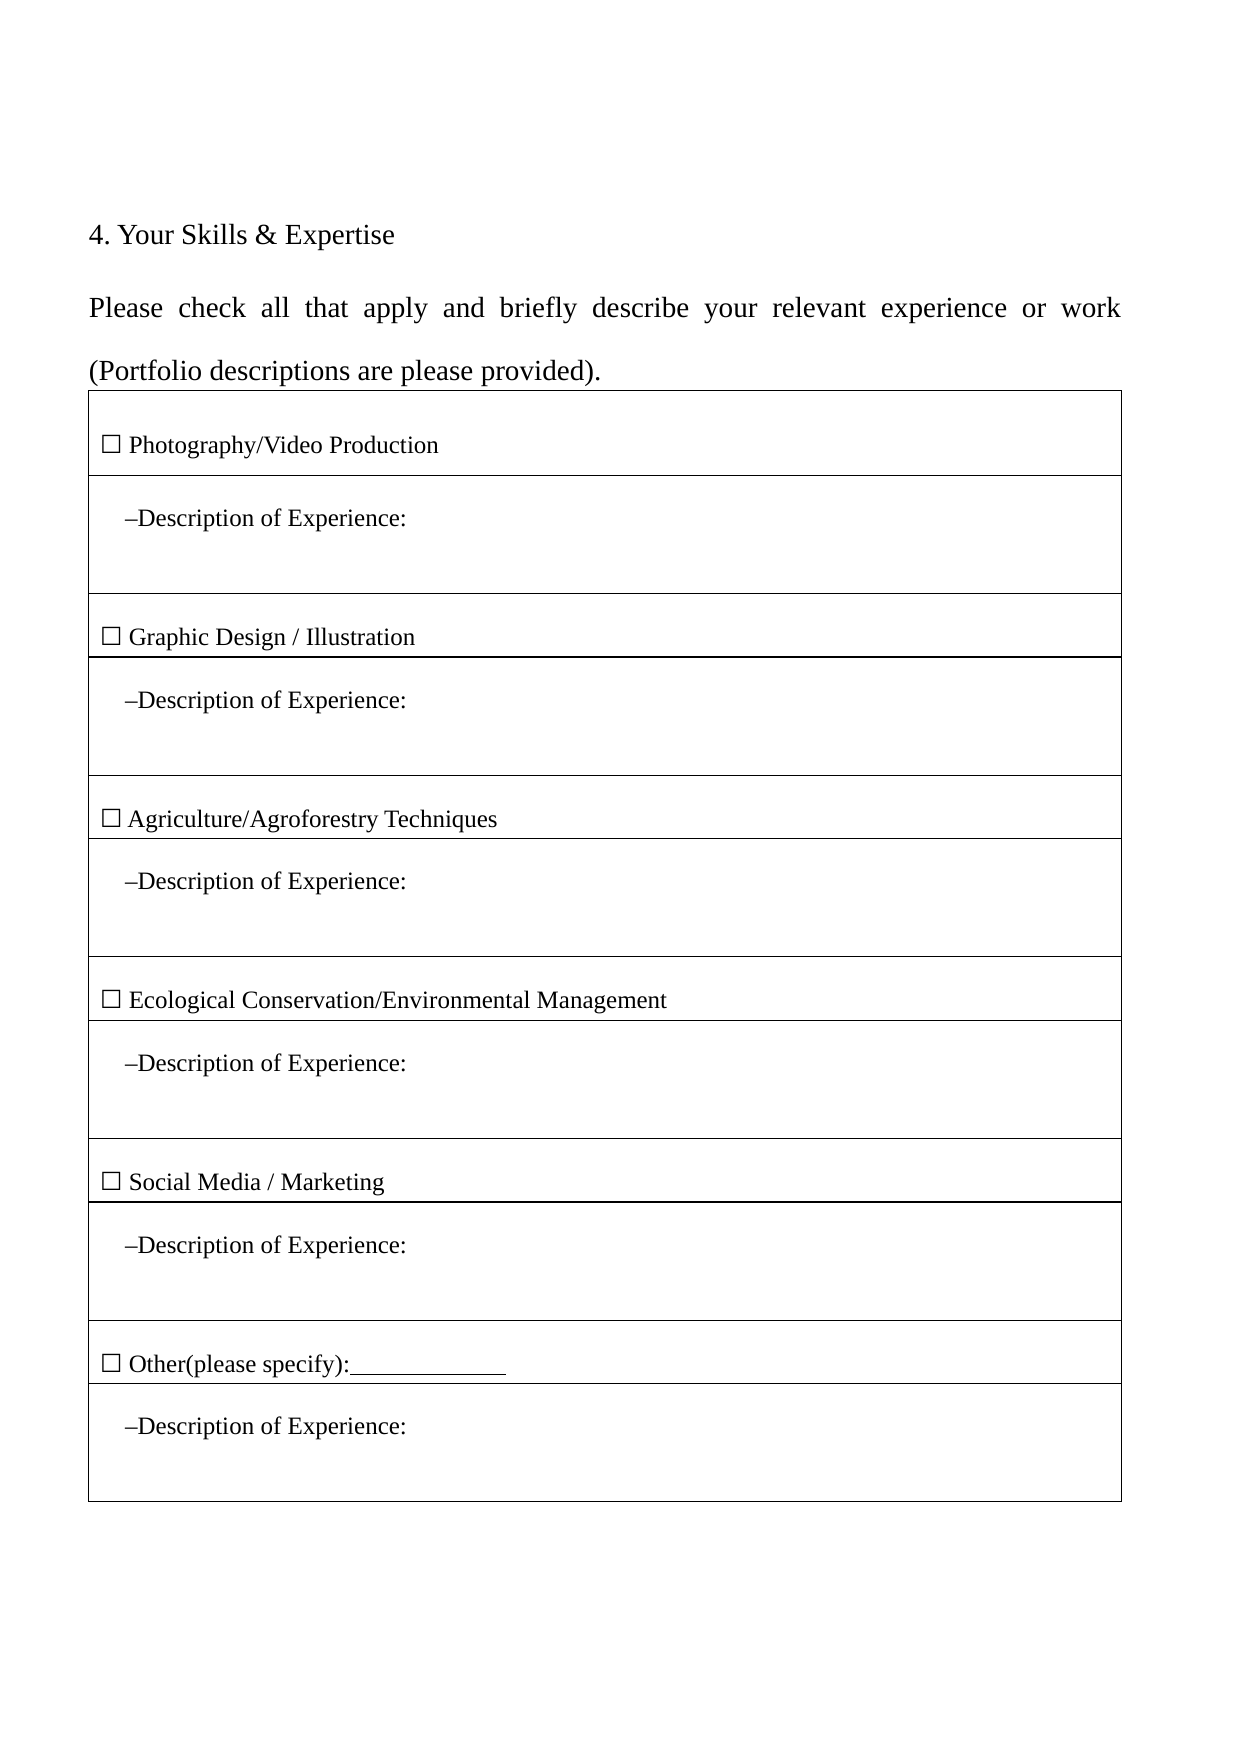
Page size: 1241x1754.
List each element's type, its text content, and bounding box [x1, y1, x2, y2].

table_cell –Description of Experience: [89, 839, 1121, 956]
text 4. Your Skills & Expertise [89, 192, 1122, 255]
table_cell ☐ Agriculture/Agroforestry Techniques [89, 776, 1121, 838]
table_cell –Description of Experience: [89, 658, 1121, 774]
table_cell ☐ Ecological Conservation/Environmental Management [89, 957, 1121, 1020]
table_cell –Description of Experience: [89, 1021, 1121, 1138]
table_header ☐ Photography/Video Production [89, 391, 1121, 475]
table_cell ☐ Other(please specify): [89, 1321, 1121, 1383]
text Please check all that apply and briefly describe your relevant experience or work (Portfolio descriptions are please provided). [89, 265, 1122, 390]
table_cell –Description of Experience: [89, 476, 1121, 593]
table_cell ☐ Social Media / Marketing [89, 1139, 1121, 1201]
table_cell ☐ Graphic Design / Illustration [89, 594, 1121, 656]
table_cell –Description of Experience: [89, 1384, 1121, 1501]
table_cell –Description of Experience: [89, 1203, 1121, 1319]
